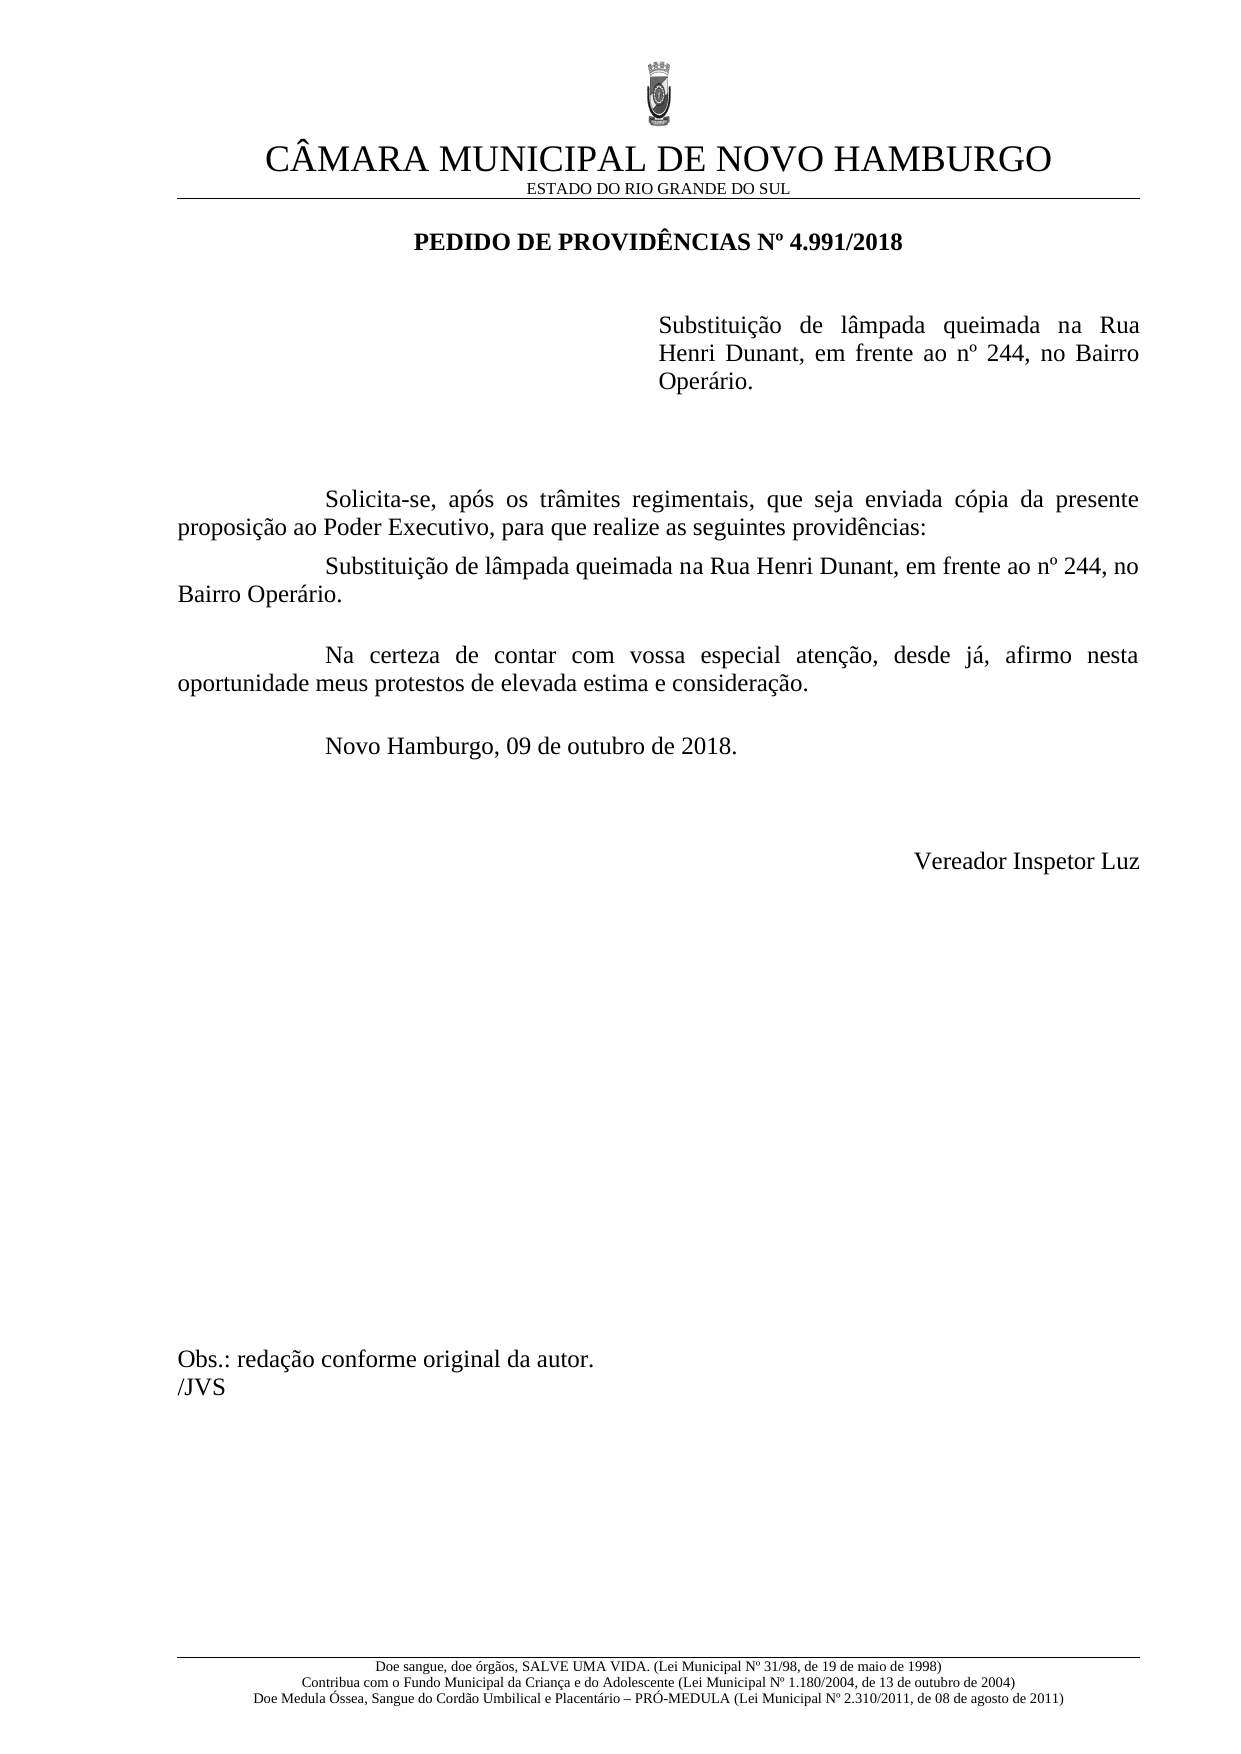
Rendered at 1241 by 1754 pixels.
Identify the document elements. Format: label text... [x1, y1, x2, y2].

text Vereador Inspetor Luz [177, 847, 1140, 874]
text Solicita-se, após os trâmites regimentais, que seja enviada cópia da presente proposição ao Poder Executivo, para que realize as seguintes providências: [177, 485, 1140, 541]
text Substituição de lâmpada queimada na Rua Henri Dunant, em frente ao nº 244, no Bairro Operário. [658, 311, 1140, 394]
text Novo Hamburgo, 09 de outubro de 2018. [177, 732, 1140, 760]
text PEDIDO DE PROVIDÊNCIAS Nº 4.991/2018 [177, 228, 1140, 256]
text /JVS [177, 1373, 1140, 1401]
text Obs.: redação conforme original da autor. [177, 1346, 1140, 1373]
text Na certeza de contar com vossa especial atenção, desde já, afirmo nesta oportunidade meus protestos de elevada estima e consideração. [177, 642, 1140, 697]
text Substituição de lâmpada queimada na Rua Henri Dunant, em frente ao nº 244, no Bairro Operário. [177, 552, 1140, 608]
